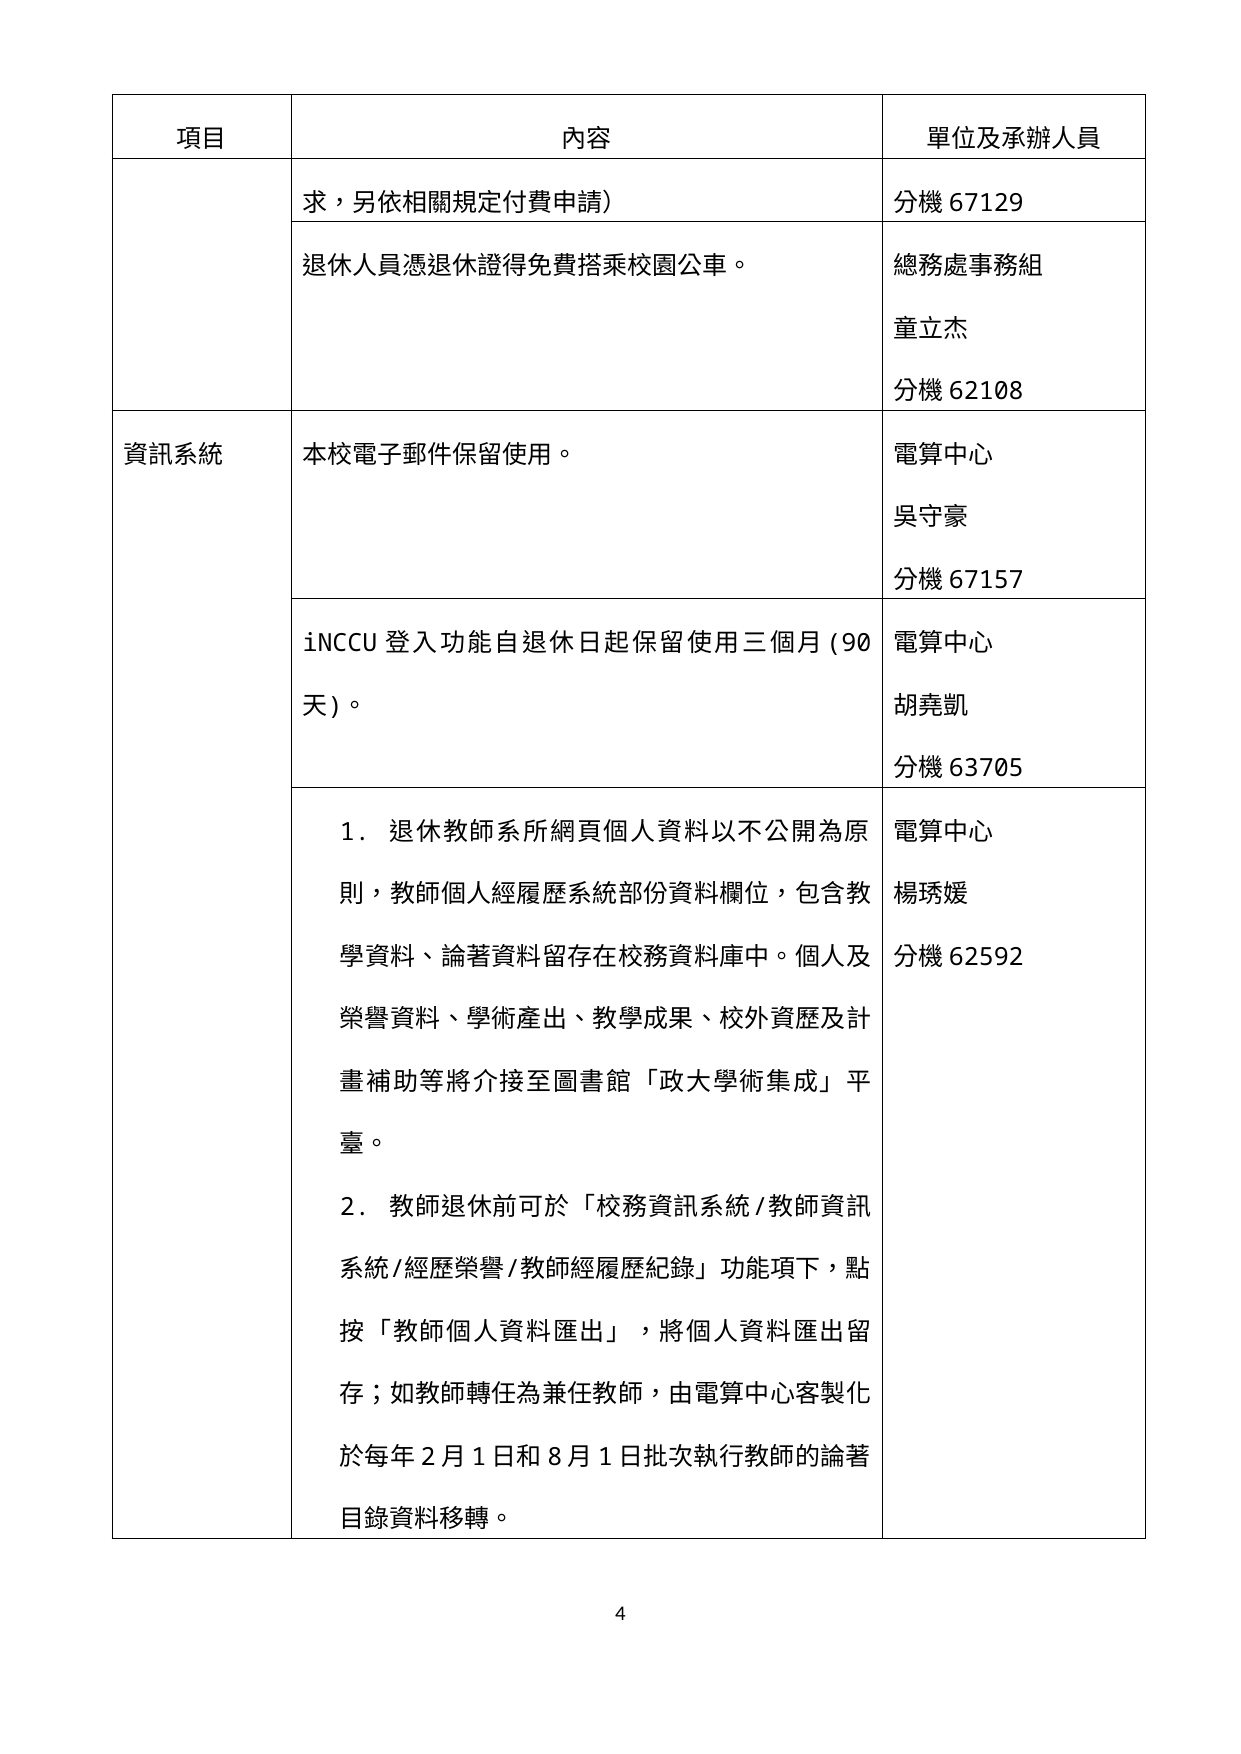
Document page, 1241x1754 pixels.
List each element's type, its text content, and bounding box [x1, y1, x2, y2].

table_cell 本校電子郵件保留使用。 [292, 411, 882, 598]
table_header 項目 [113, 95, 291, 158]
table_cell iNCCU登入功能自退休日起保留使用三個月(90天)。 [292, 599, 882, 787]
table_header 單位及承辦人員 [883, 95, 1145, 158]
table_cell [113, 159, 291, 410]
table_cell 求，另依相關規定付費申請） [292, 159, 882, 221]
table_header 內容 [292, 95, 882, 158]
table_cell 電算中心 胡堯凱 分機63705 [883, 599, 1145, 787]
table_cell 電算中心 吳守豪 分機67157 [883, 411, 1145, 598]
table_cell 資訊系統 [113, 411, 291, 1538]
table_cell 電算中心 楊琇媛 分機62592 [883, 788, 1145, 1538]
table_cell 分機67129 [883, 159, 1145, 221]
table_cell 退休教師系所網頁個人資料以不公開為原則，教師個人經履歷系統部份資料欄位，包含教學資料、論著資料留存在校務資料庫中。個人及榮譽資料、學術產出、教學成果、校外資歷及計畫補助等將介接至圖書館「政大學術集成」平臺。 教師退休前可於「校務資訊系統/教師資訊系統/經歷榮譽/教師經履歷紀錄」功能項下，點按「教師個人資料匯出」，將個人資料匯出留存；如教師轉任為兼任教師，由電算中心客製化於每年2月1日和8月1日批次執行教師的論著目錄資料移轉。 [292, 788, 882, 1538]
table_cell 總務處事務組 童立杰 分機62108 [883, 222, 1145, 410]
table_cell 退休人員憑退休證得免費搭乘校園公車。 [292, 222, 882, 410]
